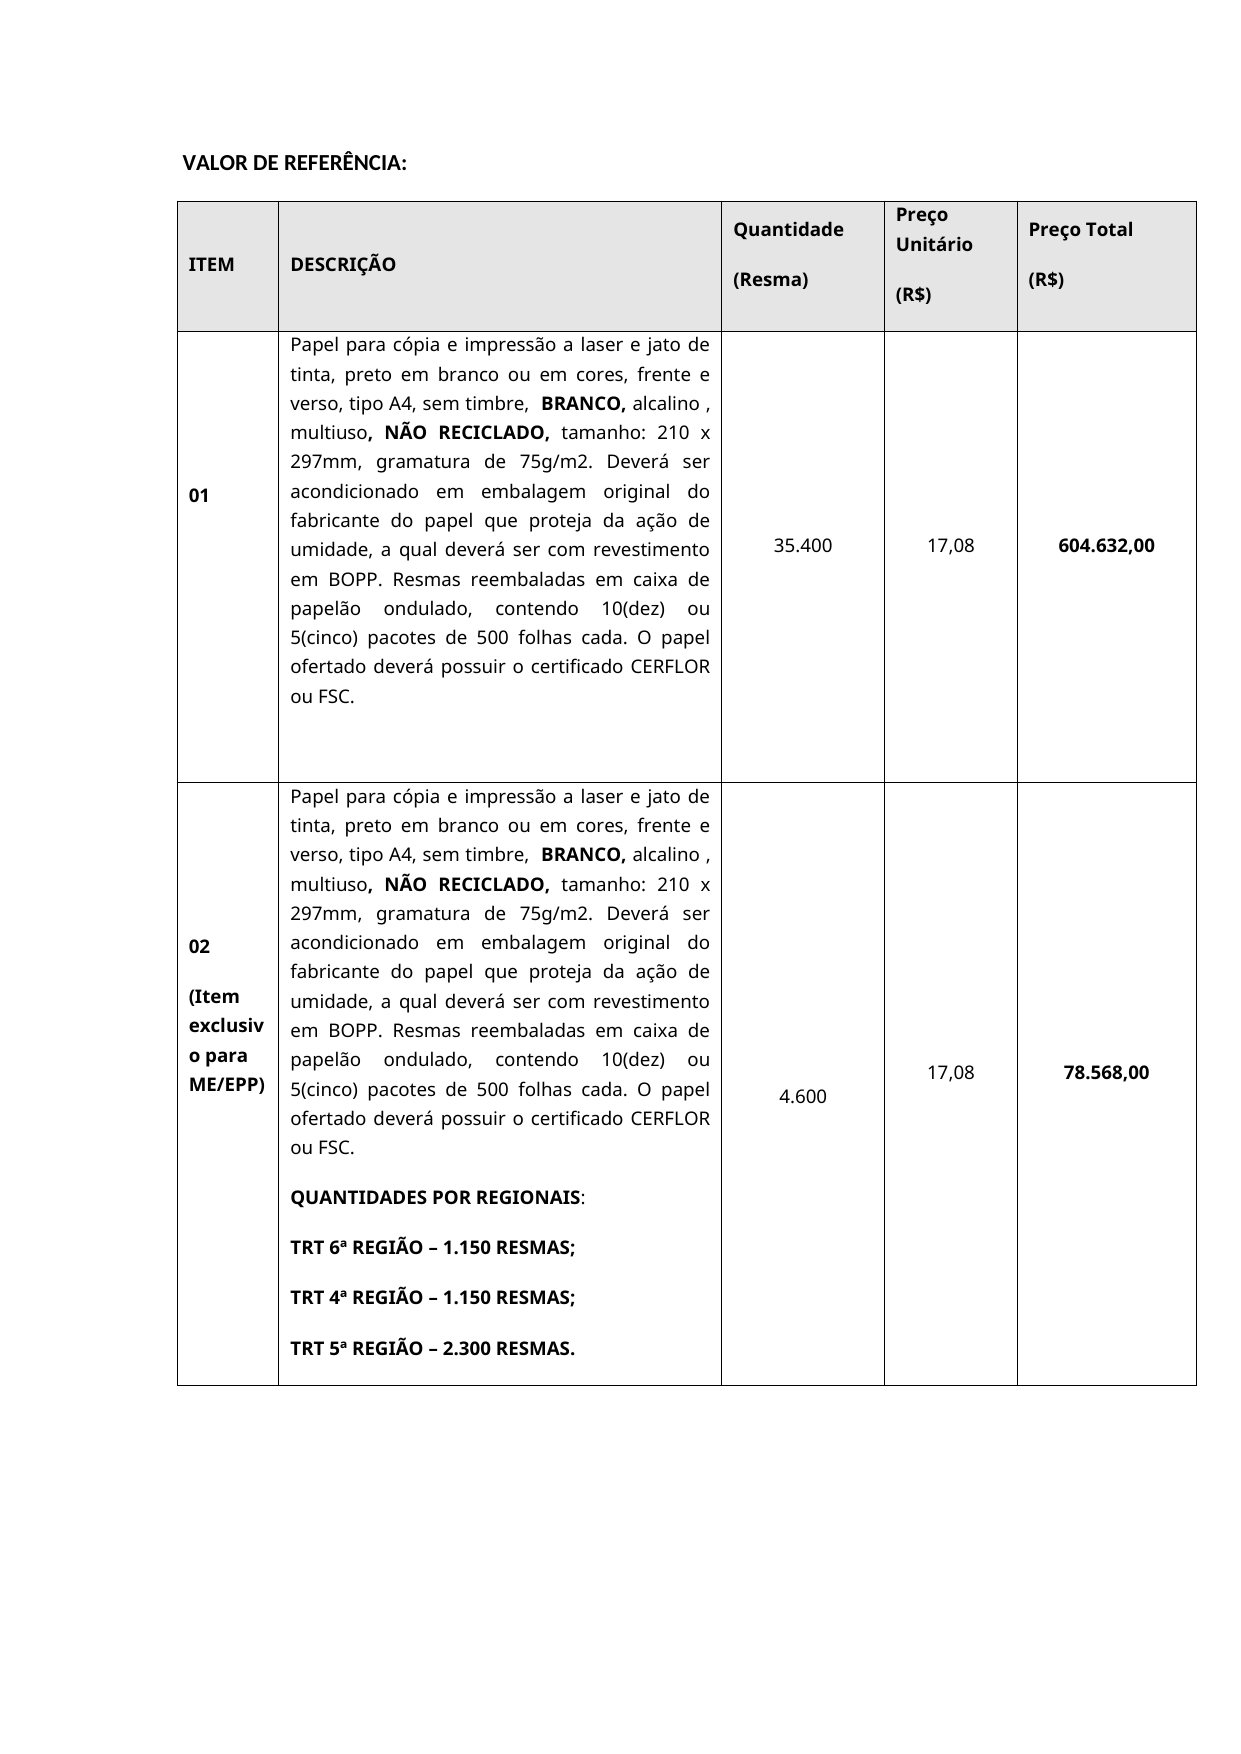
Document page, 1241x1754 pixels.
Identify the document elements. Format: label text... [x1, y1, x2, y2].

table_cell 35.400 [722, 332, 884, 782]
table_cell 01 [178, 332, 278, 782]
table_cell 604.632,00 [1018, 332, 1196, 782]
table_header Preço Unitário (R$) [885, 202, 1017, 331]
table_header Preço Total (R$) [1018, 202, 1196, 331]
table_cell 17,08 [885, 783, 1017, 1385]
table_header ITEM [178, 202, 278, 331]
table_cell 78.568,00 [1018, 783, 1196, 1385]
table_cell Papel para cópia e impressão a laser e jato de tinta, preto em branco ou em cores, frente e verso, tipo A4, sem timbre, BRANCO, alcalino , multiuso, NÃO RECICLADO, tamanho: 210 x 297mm, gramatura de 75g/m2. Deverá ser acondicionado em embalagem original do fabricante do papel que proteja da ação de umidade, a qual deverá ser com revestimento em BOPP. Resmas reembaladas em caixa de papelão ondulado, contendo 10(dez) ou 5(cinco) pacotes de 500 folhas cada. O papel ofertado deverá possuir o certificado CERFLOR ou FSC. [279, 332, 721, 782]
table_header Quantidade (Resma) [722, 202, 884, 331]
table_cell 17,08 [885, 332, 1017, 782]
table_cell 02 (Item exclusivo para ME/EPP) [178, 783, 278, 1385]
text VALOR DE REFERÊNCIA: [177, 148, 1063, 176]
table_cell 4.600 [722, 783, 884, 1385]
table_cell Papel para cópia e impressão a laser e jato de tinta, preto em branco ou em cores, frente e verso, tipo A4, sem timbre, BRANCO, alcalino , multiuso, NÃO RECICLADO, tamanho: 210 x 297mm, gramatura de 75g/m2. Deverá ser acondicionado em embalagem original do fabricante do papel que proteja da ação de umidade, a qual deverá ser com revestimento em BOPP. Resmas reembaladas em caixa de papelão ondulado, contendo 10(dez) ou 5(cinco) pacotes de 500 folhas cada. O papel ofertado deverá possuir o certificado CERFLOR ou FSC. QUANTIDADES POR REGIONAIS: TRT 6ª REGIÃO – 1.150 RESMAS; TRT 4ª REGIÃO – 1.150 RESMAS; TRT 5ª REGIÃO – 2.300 RESMAS. [279, 783, 721, 1385]
table_header DESCRIÇÃO [279, 202, 721, 331]
